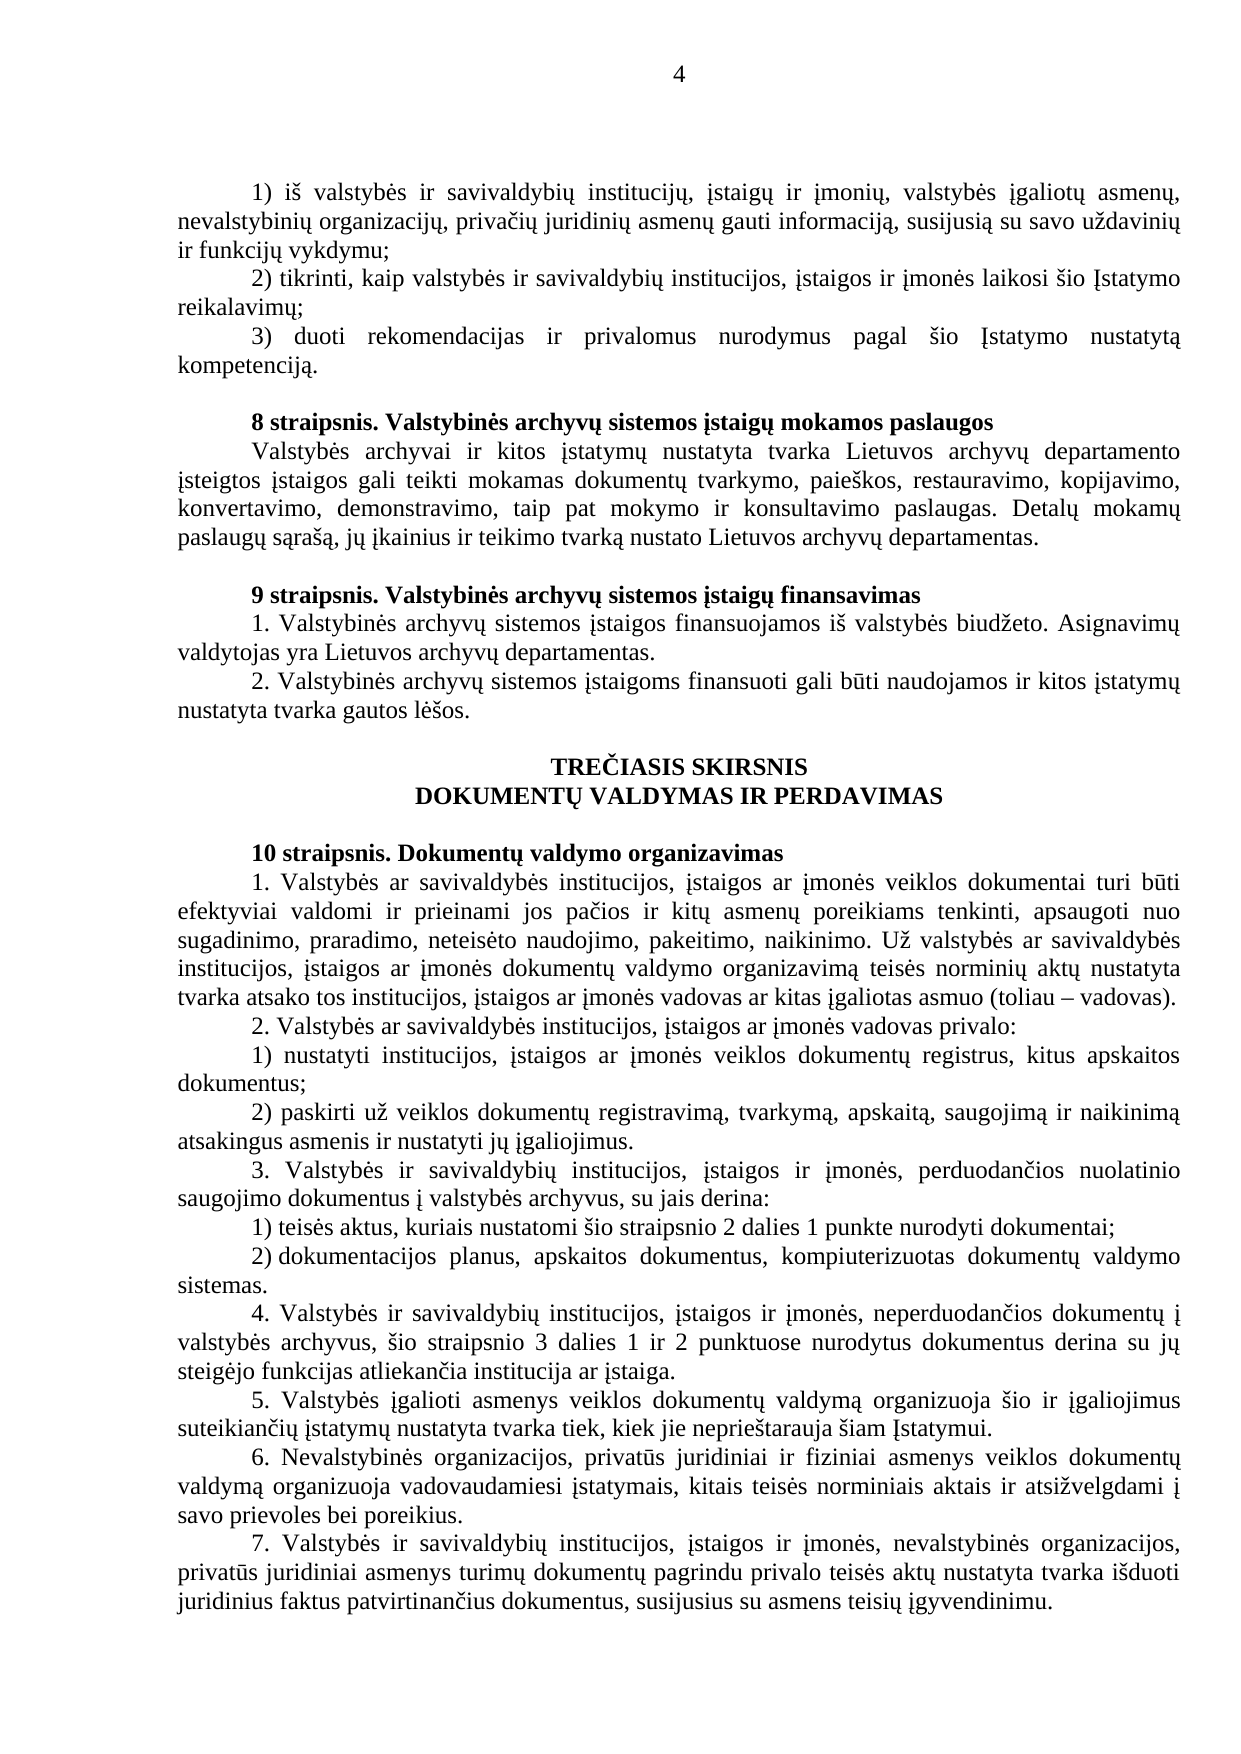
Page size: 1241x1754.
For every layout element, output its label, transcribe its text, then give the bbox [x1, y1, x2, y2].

text 2. Valstybės ar savivaldybės institucijos, įstaigos ar įmonės vadovas privalo: [177, 1011, 1181, 1040]
text 2) tikrinti, kaip valstybės ir savivaldybių institucijos, įstaigos ir įmonės laikosi šio Įstatymo reikalavimų; [177, 263, 1181, 321]
text 10 straipsnis. Dokumentų valdymo organizavimas [177, 838, 1181, 867]
text 1) iš valstybės ir savivaldybių institucijų, įstaigų ir įmonių, valstybės įgaliotų asmenų, nevalstybinių organizacijų, privačių juridinių asmenų gauti informaciją, susijusią su savo uždavinių ir funkcijų vykdymu; [177, 177, 1181, 263]
text 1) nustatyti institucijos, įstaigos ar įmonės veiklos dokumentų registrus, kitus apskaitos dokumentus; [177, 1040, 1181, 1097]
text 7. Valstybės ir savivaldybių institucijos, įstaigos ir įmonės, nevalstybinės organizacijos, privatūs juridiniai asmenys turimų dokumentų pagrindu privalo teisės aktų nustatyta tvarka išduoti juridinius faktus patvirtinančius dokumentus, susijusius su asmens teisių įgyvendinimu. [177, 1528, 1181, 1615]
text DOKUMENTŲ VALDYMAS IR PERDAVIMAS [177, 781, 1181, 810]
text Valstybės archyvai ir kitos įstatymų nustatyta tvarka Lietuvos archyvų departamento įsteigtos įstaigos gali teikti mokamas dokumentų tvarkymo, paieškos, restauravimo, kopijavimo, konvertavimo, demonstravimo, taip pat mokymo ir konsultavimo paslaugas. Detalų mokamų paslaugų sąrašą, jų įkainius ir teikimo tvarką nustato Lietuvos archyvų departamentas. [177, 436, 1181, 551]
text TREČIASIS SKIRSNIS [177, 752, 1181, 781]
text 1) teisės aktus, kuriais nustatomi šio straipsnio 2 dalies 1 punkte nurodyti dokumentai; [177, 1212, 1181, 1241]
text 4. Valstybės ir savivaldybių institucijos, įstaigos ir įmonės, neperduodančios dokumentų į valstybės archyvus, šio straipsnio 3 dalies 1 ir 2 punktuose nurodytus dokumentus derina su jų steigėjo funkcijas atliekančia institucija ar įstaiga. [177, 1298, 1181, 1385]
text 9 straipsnis. Valstybinės archyvų sistemos įstaigų finansavimas [177, 580, 1181, 608]
text 2. Valstybinės archyvų sistemos įstaigoms finansuoti gali būti naudojamos ir kitos įstatymų nustatyta tvarka gautos lėšos. [177, 666, 1181, 723]
text 1. Valstybinės archyvų sistemos įstaigos finansuojamos iš valstybės biudžeto. Asignavimų valdytojas yra Lietuvos archyvų departamentas. [177, 608, 1181, 666]
text 6. Nevalstybinės organizacijos, privatūs juridiniai ir fiziniai asmenys veiklos dokumentų valdymą organizuoja vadovaudamiesi įstatymais, kitais teisės norminiais aktais ir atsižvelgdami į savo prievoles bei poreikius. [177, 1442, 1181, 1528]
text 3) duoti rekomendacijas ir privalomus nurodymus pagal šio Įstatymo nustatytą kompetenciją. [177, 321, 1181, 378]
text 1. Valstybės ar savivaldybės institucijos, įstaigos ar įmonės veiklos dokumentai turi būti efektyviai valdomi ir prieinami jos pačios ir kitų asmenų poreikiams tenkinti, apsaugoti nuo sugadinimo, praradimo, neteisėto naudojimo, pakeitimo, naikinimo. Už valstybės ar savivaldybės institucijos, įstaigos ar įmonės dokumentų valdymo organizavimą teisės norminių aktų nustatyta tvarka atsako tos institucijos, įstaigos ar įmonės vadovas ar kitas įgaliotas asmuo (toliau – vadovas). [177, 867, 1181, 1011]
text 2) dokumentacijos planus, apskaitos dokumentus, kompiuterizuotas dokumentų valdymo sistemas. [177, 1241, 1181, 1298]
text 8 straipsnis. Valstybinės archyvų sistemos įstaigų mokamos paslaugos [177, 407, 1181, 436]
text 3. Valstybės ir savivaldybių institucijos, įstaigos ir įmonės, perduodančios nuolatinio saugojimo dokumentus į valstybės archyvus, su jais derina: [177, 1155, 1181, 1212]
text 5. Valstybės įgalioti asmenys veiklos dokumentų valdymą organizuoja šio ir įgaliojimus suteikiančių įstatymų nustatyta tvarka tiek, kiek jie neprieštarauja šiam Įstatymui. [177, 1385, 1181, 1442]
text 2) paskirti už veiklos dokumentų registravimą, tvarkymą, apskaitą, saugojimą ir naikinimą atsakingus asmenis ir nustatyti jų įgaliojimus. [177, 1097, 1181, 1155]
